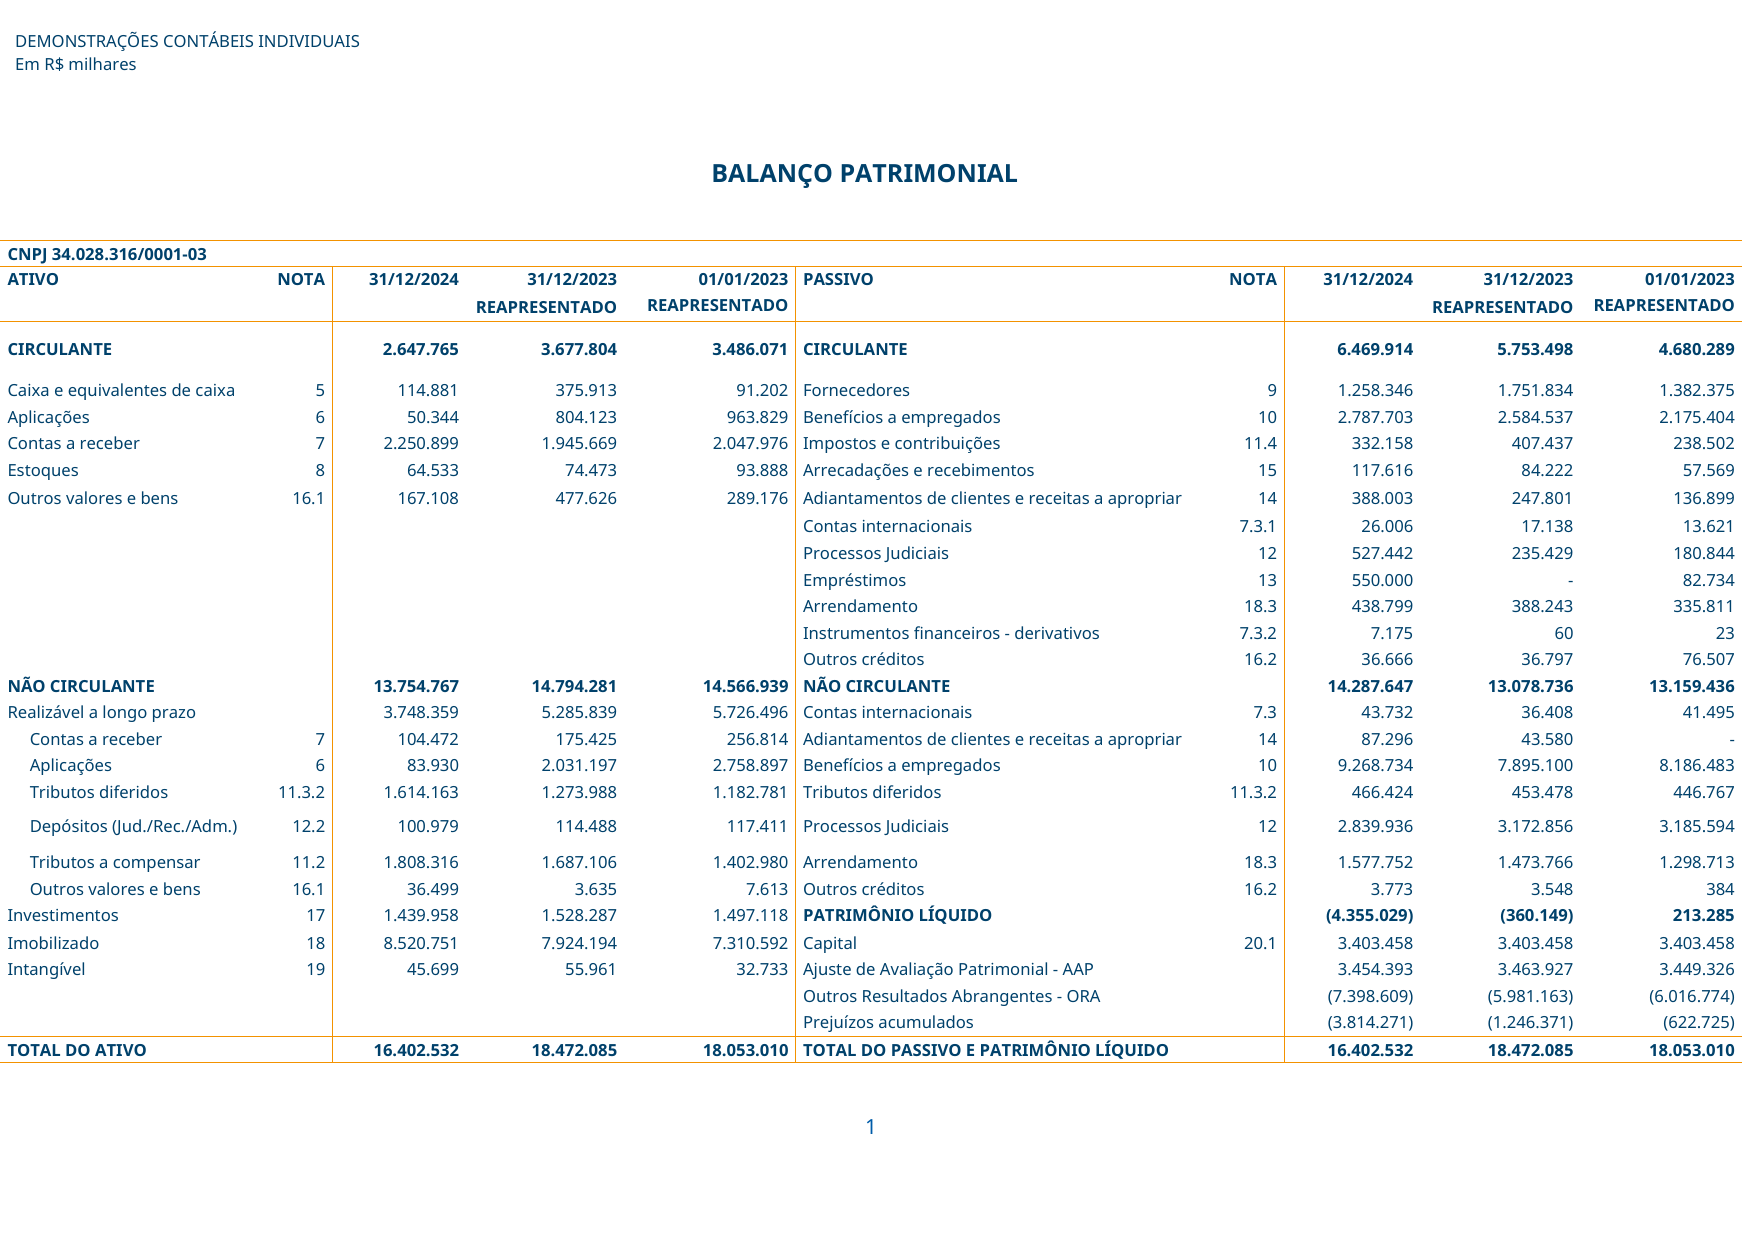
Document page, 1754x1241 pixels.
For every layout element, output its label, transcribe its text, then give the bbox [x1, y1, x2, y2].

table_cell Fornecedores [796, 377, 1203, 403]
table_header [1203, 241, 1284, 266]
table_cell NOTA [258, 267, 332, 293]
table_cell 14.794.281 [466, 673, 624, 699]
table_cell 45.699 [333, 956, 466, 983]
table_cell [624, 1009, 795, 1036]
table_cell 438.799 [1285, 593, 1420, 619]
table_cell [258, 322, 332, 377]
table_cell 114.881 [333, 377, 466, 403]
table_cell 3.172.856 [1420, 805, 1581, 847]
table_cell (6.016.774) [1581, 983, 1742, 1009]
table_cell 18.472.085 [1420, 1037, 1581, 1062]
table_cell 14.566.939 [624, 673, 795, 699]
table_cell 8.186.483 [1581, 752, 1742, 779]
table_cell [333, 540, 466, 566]
table_cell 3.748.359 [333, 699, 466, 726]
table_cell 32.733 [624, 956, 795, 983]
table_cell 18.053.010 [1581, 1037, 1742, 1062]
table_cell Arrecadações e recebimentos [796, 457, 1203, 483]
table_cell Instrumentos financeiros - derivativos [796, 619, 1203, 646]
table_cell 1.402.980 [624, 848, 795, 877]
table_cell [333, 646, 466, 672]
table_cell 31/12/2024 [333, 267, 466, 293]
table_cell Impostos e contribuições [796, 430, 1203, 457]
table_cell [624, 593, 795, 619]
table_cell Processos Judiciais [796, 540, 1203, 566]
table_header [1420, 241, 1581, 266]
table_cell 247.801 [1420, 483, 1581, 513]
table_cell 332.158 [1285, 430, 1420, 457]
table_cell 7.175 [1285, 619, 1420, 646]
table_cell Outros créditos [796, 878, 1203, 900]
table_cell [0, 1009, 258, 1036]
table_cell 2.758.897 [624, 752, 795, 779]
table_cell 9.268.734 [1285, 752, 1420, 779]
table_cell REAPRESENTADO [1581, 294, 1742, 321]
table_cell 3.454.393 [1285, 956, 1420, 983]
table_cell 16.2 [1203, 878, 1284, 900]
table_cell 3.635 [466, 878, 624, 900]
table_cell [1203, 900, 1284, 929]
table_cell 2.047.976 [624, 430, 795, 457]
table_cell 289.176 [624, 483, 795, 513]
table_cell 453.478 [1420, 779, 1581, 805]
table_cell 466.424 [1285, 779, 1420, 805]
table_cell 83.930 [333, 752, 466, 779]
table_cell [333, 593, 466, 619]
table_cell 3.449.326 [1581, 956, 1742, 983]
table_cell 3.486.071 [624, 322, 795, 377]
table_cell Benefícios a empregados [796, 752, 1203, 779]
table_cell [624, 619, 795, 646]
table_cell 1.382.375 [1581, 377, 1742, 403]
table_cell 13.754.767 [333, 673, 466, 699]
table_cell 446.767 [1581, 779, 1742, 805]
table_cell 3.677.804 [466, 322, 624, 377]
table_cell NÃO CIRCULANTE [796, 673, 1203, 699]
table_cell 6.469.914 [1285, 322, 1420, 377]
table_cell 23 [1581, 619, 1742, 646]
table_cell 43.580 [1420, 726, 1581, 752]
table_cell 335.811 [1581, 593, 1742, 619]
table_cell 01/01/2023 [1581, 267, 1742, 293]
table_cell 477.626 [466, 483, 624, 513]
table_cell [258, 699, 332, 726]
table_cell 6 [258, 404, 332, 430]
table_cell 117.616 [1285, 457, 1420, 483]
table_cell 18.3 [1203, 848, 1284, 877]
table_cell 256.814 [624, 726, 795, 752]
table_cell 1.614.163 [333, 779, 466, 805]
table_cell (3.814.271) [1285, 1009, 1420, 1036]
table_cell 12.2 [258, 805, 332, 847]
table_cell 64.533 [333, 457, 466, 483]
table_cell 14.287.647 [1285, 673, 1420, 699]
table_cell 16.1 [258, 878, 332, 900]
table_cell Aplicações [0, 752, 258, 779]
table_cell 13 [1203, 566, 1284, 593]
table_cell 5.753.498 [1420, 322, 1581, 377]
table_cell NOTA [1203, 267, 1284, 293]
table_cell [258, 513, 332, 540]
table_cell 8.520.751 [333, 930, 466, 956]
table_header [624, 241, 796, 266]
table_cell 5.726.496 [624, 699, 795, 726]
table_cell 238.502 [1581, 430, 1742, 457]
table_cell [466, 566, 624, 593]
table_cell [466, 646, 624, 672]
table_cell [466, 513, 624, 540]
table_cell 2.175.404 [1581, 404, 1742, 430]
table_cell Tributos a compensar [0, 848, 258, 877]
table_cell 36.408 [1420, 699, 1581, 726]
table_cell Outros Resultados Abrangentes - ORA [796, 983, 1203, 1009]
table_header [466, 241, 624, 266]
table_cell 235.429 [1420, 540, 1581, 566]
table_cell [0, 566, 258, 593]
table_cell 7 [258, 430, 332, 457]
table_cell Processos Judiciais [796, 805, 1203, 847]
table_cell (5.981.163) [1420, 983, 1581, 1009]
table_cell 13.159.436 [1581, 673, 1742, 699]
table_cell 31/12/2023 [466, 267, 624, 293]
table_cell 1.298.713 [1581, 848, 1742, 877]
table_cell 407.437 [1420, 430, 1581, 457]
table_cell CIRCULANTE [796, 322, 1203, 377]
table_cell 1.687.106 [466, 848, 624, 877]
table_cell (622.725) [1581, 1009, 1742, 1036]
table_cell 55.961 [466, 956, 624, 983]
table_cell 388.243 [1420, 593, 1581, 619]
table_cell 76.507 [1581, 646, 1742, 672]
table_cell 84.222 [1420, 457, 1581, 483]
table_cell [624, 540, 795, 566]
table_cell Outros valores e bens [0, 878, 258, 900]
table_cell 104.472 [333, 726, 466, 752]
table_cell Arrendamento [796, 593, 1203, 619]
table_cell [1203, 1009, 1284, 1036]
table_cell 57.569 [1581, 457, 1742, 483]
table_cell - [1420, 566, 1581, 593]
table_cell 1.473.766 [1420, 848, 1581, 877]
table_cell [333, 983, 466, 1009]
table_cell 16.2 [1203, 646, 1284, 672]
table_cell 180.844 [1581, 540, 1742, 566]
table_cell ATIVO [0, 267, 258, 293]
table_cell Arrendamento [796, 848, 1203, 877]
table_cell Intangível [0, 956, 258, 983]
table_cell [466, 1009, 624, 1036]
table_cell Imobilizado [0, 930, 258, 956]
table_cell 16.402.532 [333, 1037, 466, 1062]
table_cell 14 [1203, 483, 1284, 513]
table_cell [624, 646, 795, 672]
table_cell Realizável a longo prazo [0, 699, 258, 726]
table_cell 1.439.958 [333, 900, 466, 929]
table_cell 1.751.834 [1420, 377, 1581, 403]
table_cell [796, 294, 1203, 321]
table_cell 50.344 [333, 404, 466, 430]
table_cell 13.621 [1581, 513, 1742, 540]
table_cell 20.1 [1203, 930, 1284, 956]
table_cell 10 [1203, 404, 1284, 430]
table_cell [466, 540, 624, 566]
table_cell 3.403.458 [1420, 930, 1581, 956]
table_cell 804.123 [466, 404, 624, 430]
table_cell 7.3.2 [1203, 619, 1284, 646]
table_cell 31/12/2024 [1285, 267, 1420, 293]
table_cell [466, 593, 624, 619]
table_cell Contas a receber [0, 430, 258, 457]
table_cell 1.258.346 [1285, 377, 1420, 403]
table_cell Empréstimos [796, 566, 1203, 593]
table_cell 16.1 [258, 483, 332, 513]
table_cell 19 [258, 956, 332, 983]
table_cell Benefícios a empregados [796, 404, 1203, 430]
table_cell 114.488 [466, 805, 624, 847]
table_cell 7.310.592 [624, 930, 795, 956]
table_cell 8 [258, 457, 332, 483]
table_cell Adiantamentos de clientes e receitas a apropriar [796, 483, 1203, 513]
table_cell Ajuste de Avaliação Patrimonial - AAP [796, 956, 1203, 983]
table_cell 550.000 [1285, 566, 1420, 593]
table_cell 18.053.010 [624, 1037, 795, 1062]
table_cell [0, 513, 258, 540]
table_cell 12 [1203, 540, 1284, 566]
table_cell 18.472.085 [466, 1037, 624, 1062]
table_cell [0, 619, 258, 646]
table_cell [466, 619, 624, 646]
table_cell 3.463.927 [1420, 956, 1581, 983]
table_cell 18 [258, 930, 332, 956]
table_cell [624, 513, 795, 540]
table_cell 7.3.1 [1203, 513, 1284, 540]
table_cell 17 [258, 900, 332, 929]
table_cell REAPRESENTADO [1420, 294, 1581, 321]
table_cell [258, 619, 332, 646]
table_cell [0, 983, 258, 1009]
table_cell Investimentos [0, 900, 258, 929]
table_cell (1.246.371) [1420, 1009, 1581, 1036]
table_header [1581, 241, 1742, 266]
table_cell [0, 540, 258, 566]
table_cell (7.398.609) [1285, 983, 1420, 1009]
table_cell 5 [258, 377, 332, 403]
table_cell 2.647.765 [333, 322, 466, 377]
table_cell 1.497.118 [624, 900, 795, 929]
table_cell 384 [1581, 878, 1742, 900]
table_cell 3.773 [1285, 878, 1420, 900]
table_cell 2.031.197 [466, 752, 624, 779]
table_cell REAPRESENTADO [466, 294, 624, 321]
table_cell [333, 566, 466, 593]
table_cell [258, 540, 332, 566]
table_cell 93.888 [624, 457, 795, 483]
table_cell 36.797 [1420, 646, 1581, 672]
table_cell 2.839.936 [1285, 805, 1420, 847]
table_cell [333, 294, 466, 321]
table_cell [258, 593, 332, 619]
table_cell (360.149) [1420, 900, 1581, 929]
subtitle BALANÇO PATRIMONIAL [0, 156, 1742, 190]
table_cell [333, 619, 466, 646]
table_header CNPJ 34.028.316/0001-03 [0, 241, 258, 266]
table_header [796, 241, 1203, 266]
table_cell Caixa e equivalentes de caixa [0, 377, 258, 403]
table_cell 375.913 [466, 377, 624, 403]
table_cell [0, 646, 258, 672]
table_cell 3.403.458 [1285, 930, 1420, 956]
table_cell 11.2 [258, 848, 332, 877]
table_cell 100.979 [333, 805, 466, 847]
table_cell 117.411 [624, 805, 795, 847]
table_cell 13.078.736 [1420, 673, 1581, 699]
table_cell Capital [796, 930, 1203, 956]
table_cell 388.003 [1285, 483, 1420, 513]
table_header [258, 241, 332, 266]
table_cell [258, 1037, 332, 1062]
table_cell Aplicações [0, 404, 258, 430]
table_cell Tributos diferidos [796, 779, 1203, 805]
table_header [1284, 241, 1420, 266]
table_cell 18.3 [1203, 593, 1284, 619]
table_cell 2.787.703 [1285, 404, 1420, 430]
table_cell 11.4 [1203, 430, 1284, 457]
table_cell 16.402.532 [1285, 1037, 1420, 1062]
table_cell [1203, 294, 1284, 321]
table_cell 91.202 [624, 377, 795, 403]
table_cell Outros créditos [796, 646, 1203, 672]
table_cell Contas a receber [0, 726, 258, 752]
table_cell 7 [258, 726, 332, 752]
table_cell 213.285 [1581, 900, 1742, 929]
table_cell 87.296 [1285, 726, 1420, 752]
table_cell 5.285.839 [466, 699, 624, 726]
table_cell [1203, 956, 1284, 983]
table_cell 1.528.287 [466, 900, 624, 929]
table_cell 31/12/2023 [1420, 267, 1581, 293]
table_cell [624, 983, 795, 1009]
table_cell 2.250.899 [333, 430, 466, 457]
table_cell 1.273.988 [466, 779, 624, 805]
table_cell 175.425 [466, 726, 624, 752]
table_cell [0, 294, 258, 321]
table_cell 36.666 [1285, 646, 1420, 672]
table_cell 963.829 [624, 404, 795, 430]
table_cell 11.3.2 [1203, 779, 1284, 805]
table_cell [624, 566, 795, 593]
table_cell 01/01/2023 [624, 267, 795, 293]
table_cell 15 [1203, 457, 1284, 483]
table_cell 10 [1203, 752, 1284, 779]
table_cell 74.473 [466, 457, 624, 483]
table_cell 1.577.752 [1285, 848, 1420, 877]
table_cell Adiantamentos de clientes e receitas a apropriar [796, 726, 1203, 752]
table_cell PASSIVO [796, 267, 1203, 293]
table_cell [258, 983, 332, 1009]
table_cell 12 [1203, 805, 1284, 847]
table_cell 82.734 [1581, 566, 1742, 593]
table_cell [258, 1009, 332, 1036]
table_cell 7.613 [624, 878, 795, 900]
table_cell 43.732 [1285, 699, 1420, 726]
table_cell [258, 673, 332, 699]
table_cell 14 [1203, 726, 1284, 752]
table_cell REAPRESENTADO [624, 294, 795, 321]
table_cell 136.899 [1581, 483, 1742, 513]
table_cell Contas internacionais [796, 513, 1203, 540]
table_cell - [1581, 726, 1742, 752]
table_cell Estoques [0, 457, 258, 483]
table_cell Prejuízos acumulados [796, 1009, 1203, 1036]
table_cell 2.584.537 [1420, 404, 1581, 430]
table_cell Contas internacionais [796, 699, 1203, 726]
table_cell [466, 983, 624, 1009]
table_cell 17.138 [1420, 513, 1581, 540]
table_cell 36.499 [333, 878, 466, 900]
table_cell [258, 646, 332, 672]
table_cell [333, 1009, 466, 1036]
table_cell 60 [1420, 619, 1581, 646]
table_cell NÃO CIRCULANTE [0, 673, 258, 699]
table_cell [1285, 294, 1420, 321]
table_cell 3.548 [1420, 878, 1581, 900]
table_cell [1203, 673, 1284, 699]
table_cell [1203, 1037, 1284, 1062]
table_cell TOTAL DO PASSIVO E PATRIMÔNIO LÍQUIDO [796, 1037, 1203, 1062]
table_cell 6 [258, 752, 332, 779]
table_cell 7.895.100 [1420, 752, 1581, 779]
table_cell 7.924.194 [466, 930, 624, 956]
table_cell 1.808.316 [333, 848, 466, 877]
table_cell 11.3.2 [258, 779, 332, 805]
table_cell [258, 294, 332, 321]
table_cell [1203, 322, 1284, 377]
table_cell 4.680.289 [1581, 322, 1742, 377]
table_cell 7.3 [1203, 699, 1284, 726]
table_cell 167.108 [333, 483, 466, 513]
table_cell 9 [1203, 377, 1284, 403]
table_cell PATRIMÔNIO LÍQUIDO [796, 900, 1203, 929]
table_cell Tributos diferidos [0, 779, 258, 805]
table_cell [1203, 983, 1284, 1009]
table_cell Outros valores e bens [0, 483, 258, 513]
table_cell [0, 593, 258, 619]
table_cell [333, 513, 466, 540]
table_cell 1.945.669 [466, 430, 624, 457]
table_cell 527.442 [1285, 540, 1420, 566]
table_cell Depósitos (Jud./Rec./Adm.) [0, 805, 258, 847]
table_cell 1.182.781 [624, 779, 795, 805]
table_cell (4.355.029) [1285, 900, 1420, 929]
table_cell 26.006 [1285, 513, 1420, 540]
table_cell 41.495 [1581, 699, 1742, 726]
table_cell 3.403.458 [1581, 930, 1742, 956]
table_cell 3.185.594 [1581, 805, 1742, 847]
table_cell CIRCULANTE [0, 322, 258, 377]
table_cell TOTAL DO ATIVO [0, 1037, 258, 1062]
table_cell [258, 566, 332, 593]
table_header [332, 241, 466, 266]
